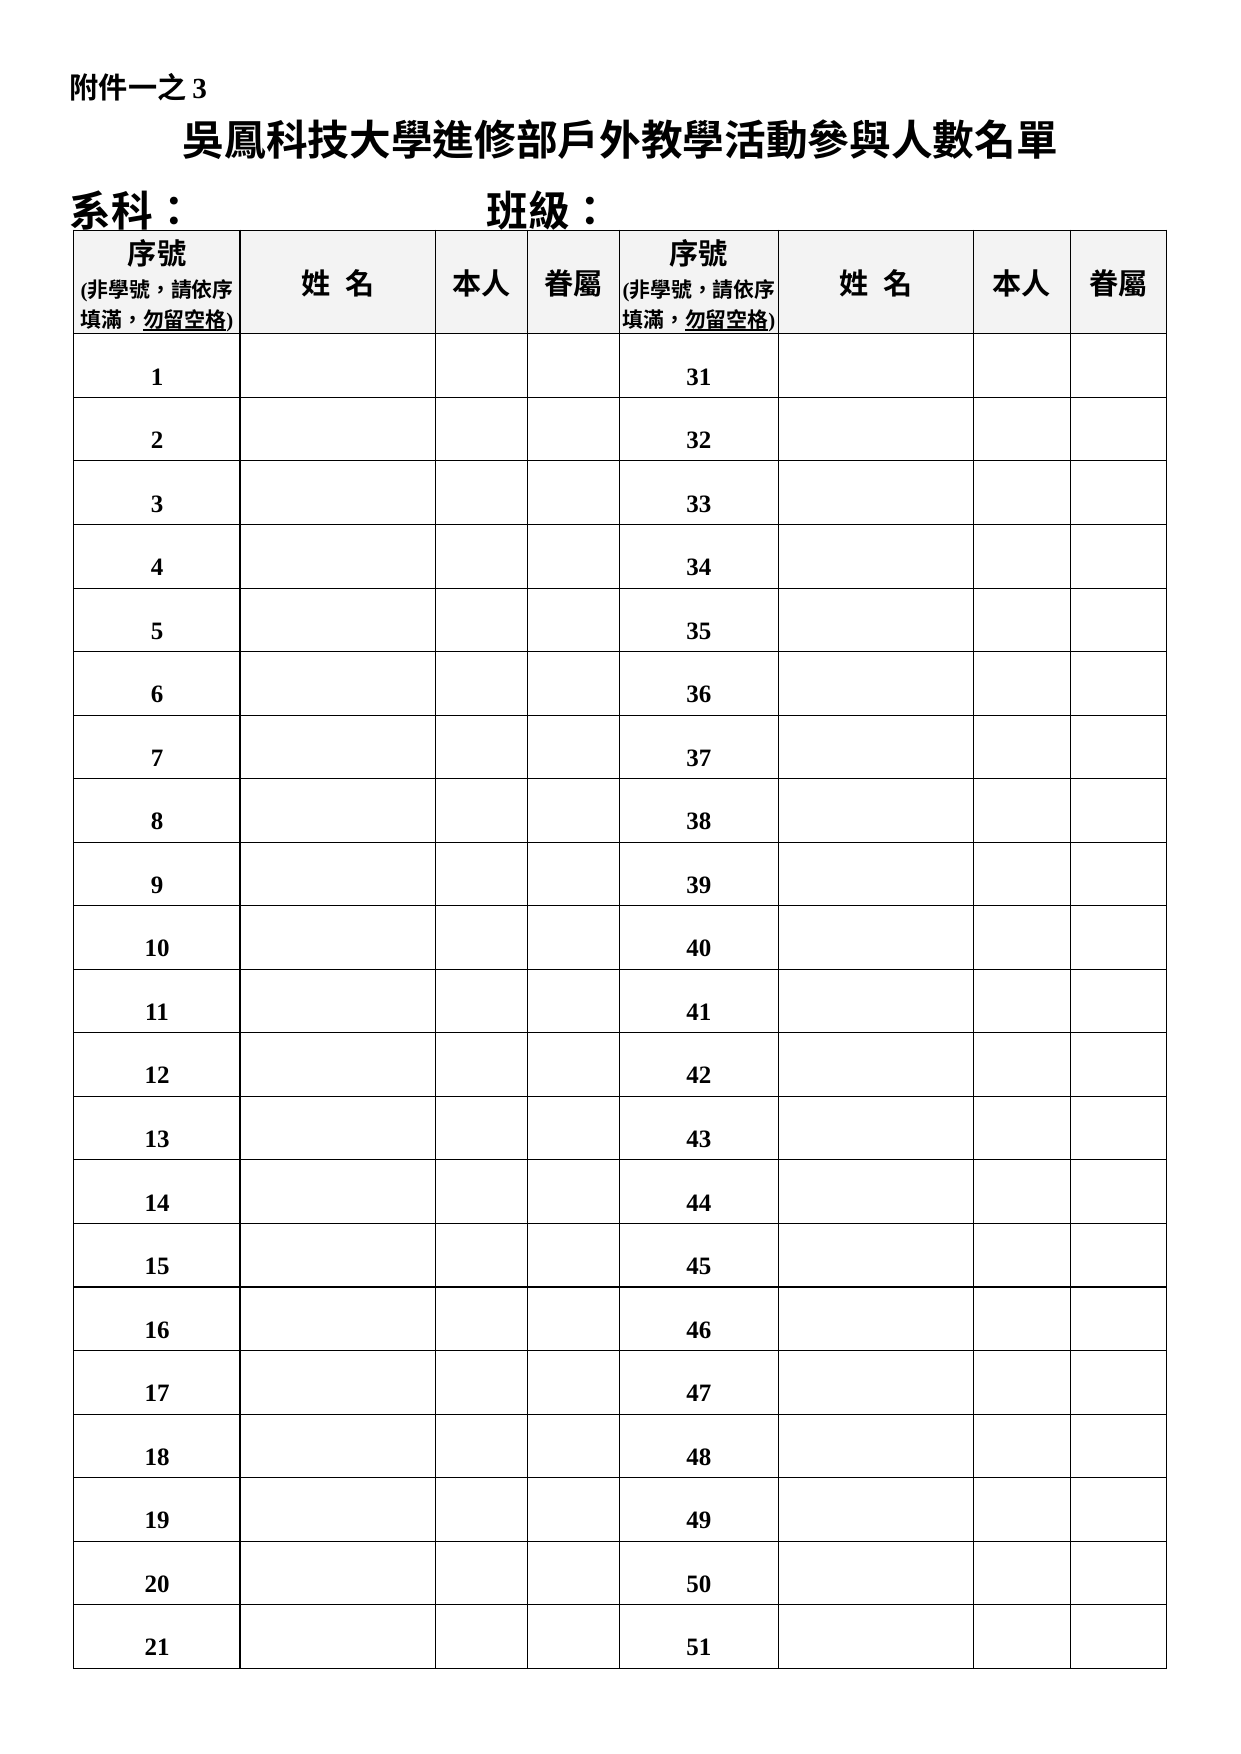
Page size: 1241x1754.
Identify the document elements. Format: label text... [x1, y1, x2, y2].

table_cell [779, 398, 973, 460]
table_cell [241, 589, 435, 651]
table_cell [1071, 1478, 1166, 1541]
table_cell [241, 1478, 435, 1541]
table_cell [779, 1160, 973, 1223]
table_cell [436, 398, 527, 460]
table_cell [528, 1033, 619, 1096]
table_cell [779, 1097, 973, 1159]
table_header 序號 (非學號，請依序填滿，勿留空格) [74, 231, 239, 333]
table_cell 17 [74, 1351, 239, 1413]
table_cell [528, 525, 619, 587]
table_cell [779, 1033, 973, 1096]
table_cell [779, 1542, 973, 1604]
table_cell [974, 1478, 1070, 1541]
table_cell [974, 461, 1070, 524]
table_cell [241, 779, 435, 842]
table_cell [436, 461, 527, 524]
table_cell [974, 525, 1070, 587]
table_cell [1071, 1542, 1166, 1604]
table_cell [974, 1288, 1070, 1350]
table_cell [974, 652, 1070, 714]
table_cell [974, 906, 1070, 969]
table_cell [779, 1288, 973, 1350]
table_cell 10 [74, 906, 239, 969]
table_cell [241, 716, 435, 778]
table_cell 42 [620, 1033, 778, 1096]
table_cell [974, 589, 1070, 651]
table_cell [1071, 398, 1166, 460]
table_cell [528, 970, 619, 1032]
table_cell [436, 843, 527, 905]
table_cell 15 [74, 1224, 239, 1286]
table_cell [528, 1478, 619, 1541]
table_cell [436, 589, 527, 651]
table_cell 16 [74, 1288, 239, 1350]
table_cell 37 [620, 716, 778, 778]
table_cell [436, 779, 527, 842]
table_cell [974, 1415, 1070, 1477]
table_cell [779, 334, 973, 397]
table_cell [436, 1097, 527, 1159]
table_cell [436, 334, 527, 397]
table_cell [974, 1097, 1070, 1159]
table_cell 41 [620, 970, 778, 1032]
table_cell [528, 1097, 619, 1159]
table_cell [779, 1478, 973, 1541]
table_cell 14 [74, 1160, 239, 1223]
table_cell [528, 906, 619, 969]
table_cell [528, 779, 619, 842]
table_header 本人 [974, 231, 1070, 333]
table_cell 19 [74, 1478, 239, 1541]
table_cell [1071, 334, 1166, 397]
table_cell 20 [74, 1542, 239, 1604]
table_cell [436, 652, 527, 714]
table_cell 12 [74, 1033, 239, 1096]
table_cell [1071, 461, 1166, 524]
table_cell [974, 1605, 1070, 1668]
table_cell 47 [620, 1351, 778, 1413]
table_cell [241, 652, 435, 714]
table_cell [528, 1288, 619, 1350]
table_header [232, 65, 1221, 107]
table_cell [241, 1033, 435, 1096]
table_cell [241, 398, 435, 460]
table_cell 吳鳳科技大學進修部戶外教學活動參與人數名單 [40, 107, 1177, 167]
table_cell 50 [620, 1542, 778, 1604]
table_cell 11 [74, 970, 239, 1032]
table_cell [779, 716, 973, 778]
table_cell [1071, 1288, 1166, 1350]
table_cell 32 [620, 398, 778, 460]
table_cell [528, 1605, 619, 1668]
table_cell [779, 652, 973, 714]
table_cell 8 [74, 779, 239, 842]
table_cell [528, 843, 619, 905]
table_cell 3 [74, 461, 239, 524]
table_cell [241, 1415, 435, 1477]
table_cell 36 [620, 652, 778, 714]
table_cell [528, 1160, 619, 1223]
table_cell [974, 1351, 1070, 1413]
table_header 序號 (非學號，請依序填滿，勿留空格) [620, 231, 778, 333]
table_cell [1071, 525, 1166, 587]
table_cell [779, 1415, 973, 1477]
table_cell 6 [74, 652, 239, 714]
table_cell [436, 1478, 527, 1541]
table_cell [1071, 970, 1166, 1032]
table_cell [436, 1605, 527, 1668]
table_header 附件一之3 [40, 65, 232, 107]
table_cell 45 [620, 1224, 778, 1286]
table_cell 4 [74, 525, 239, 587]
table_header 姓 名 [779, 231, 973, 333]
table_cell [1071, 1224, 1166, 1286]
table_header 姓 名 [241, 231, 435, 333]
table_cell [1071, 1033, 1166, 1096]
table_cell [779, 589, 973, 651]
table_cell [528, 334, 619, 397]
table_cell [779, 461, 973, 524]
table_header 本人 [436, 231, 527, 333]
table_cell [436, 1224, 527, 1286]
text 系科： 班級： [69, 167, 1053, 229]
table_cell 48 [620, 1415, 778, 1477]
table_cell [241, 1351, 435, 1413]
table_cell [779, 906, 973, 969]
table_cell [1071, 843, 1166, 905]
table_cell 39 [620, 843, 778, 905]
table_cell [528, 461, 619, 524]
table_cell [974, 398, 1070, 460]
table_cell [436, 970, 527, 1032]
table_cell 46 [620, 1288, 778, 1350]
table_cell [241, 1097, 435, 1159]
table_cell [974, 779, 1070, 842]
table_cell [241, 334, 435, 397]
table_cell [779, 1605, 973, 1668]
table_cell 1 [74, 334, 239, 397]
table_cell 44 [620, 1160, 778, 1223]
table_cell [436, 1288, 527, 1350]
table_cell [779, 525, 973, 587]
table_cell [974, 843, 1070, 905]
table_cell 35 [620, 589, 778, 651]
table_cell [779, 1224, 973, 1286]
table_cell [974, 1224, 1070, 1286]
table_cell 18 [74, 1415, 239, 1477]
table_cell [436, 1351, 527, 1413]
table_cell [1071, 589, 1166, 651]
table_cell [436, 906, 527, 969]
table_cell 40 [620, 906, 778, 969]
table_cell [1071, 1160, 1166, 1223]
table_cell [1071, 1351, 1166, 1413]
table_cell [241, 525, 435, 587]
table_cell [241, 461, 435, 524]
table_cell [436, 525, 527, 587]
table_cell [528, 716, 619, 778]
table_cell 49 [620, 1478, 778, 1541]
table_cell 13 [74, 1097, 239, 1159]
table_cell [528, 1351, 619, 1413]
table_cell [1071, 716, 1166, 778]
table_cell 33 [620, 461, 778, 524]
table_cell [1071, 652, 1166, 714]
table_cell [1177, 107, 1221, 167]
table_cell [974, 1160, 1070, 1223]
table_cell 2 [74, 398, 239, 460]
table_cell [528, 1224, 619, 1286]
table_cell [974, 970, 1070, 1032]
table_cell [528, 1542, 619, 1604]
table_cell 21 [74, 1605, 239, 1668]
table_cell [779, 779, 973, 842]
table_cell [528, 652, 619, 714]
table_cell [241, 1542, 435, 1604]
table_cell [436, 1415, 527, 1477]
table_cell 34 [620, 525, 778, 587]
table_cell [1071, 779, 1166, 842]
table_cell 5 [74, 589, 239, 651]
table_cell [779, 970, 973, 1032]
table_header 眷屬 [1071, 231, 1166, 333]
table_cell [436, 1542, 527, 1604]
table_cell [528, 1415, 619, 1477]
table_cell [436, 1160, 527, 1223]
table_cell [779, 1351, 973, 1413]
table_cell [241, 1605, 435, 1668]
table_cell [779, 843, 973, 905]
table_header 眷屬 [528, 231, 619, 333]
table_cell [1071, 1097, 1166, 1159]
table_cell 38 [620, 779, 778, 842]
table_cell [241, 1160, 435, 1223]
table_cell 43 [620, 1097, 778, 1159]
table_cell [974, 1033, 1070, 1096]
table_cell 51 [620, 1605, 778, 1668]
table_cell [974, 716, 1070, 778]
table_cell 7 [74, 716, 239, 778]
table_cell [1071, 906, 1166, 969]
table_cell [436, 1033, 527, 1096]
table_cell [241, 906, 435, 969]
table_cell [974, 1542, 1070, 1604]
table_cell 9 [74, 843, 239, 905]
table_cell [436, 716, 527, 778]
table_cell [1071, 1605, 1166, 1668]
table_cell [1071, 1415, 1166, 1477]
table_cell [528, 398, 619, 460]
table_cell [528, 589, 619, 651]
table_cell [241, 970, 435, 1032]
table_cell 31 [620, 334, 778, 397]
table_cell [241, 843, 435, 905]
table_cell [974, 334, 1070, 397]
table_cell [241, 1224, 435, 1286]
table_cell [241, 1288, 435, 1350]
